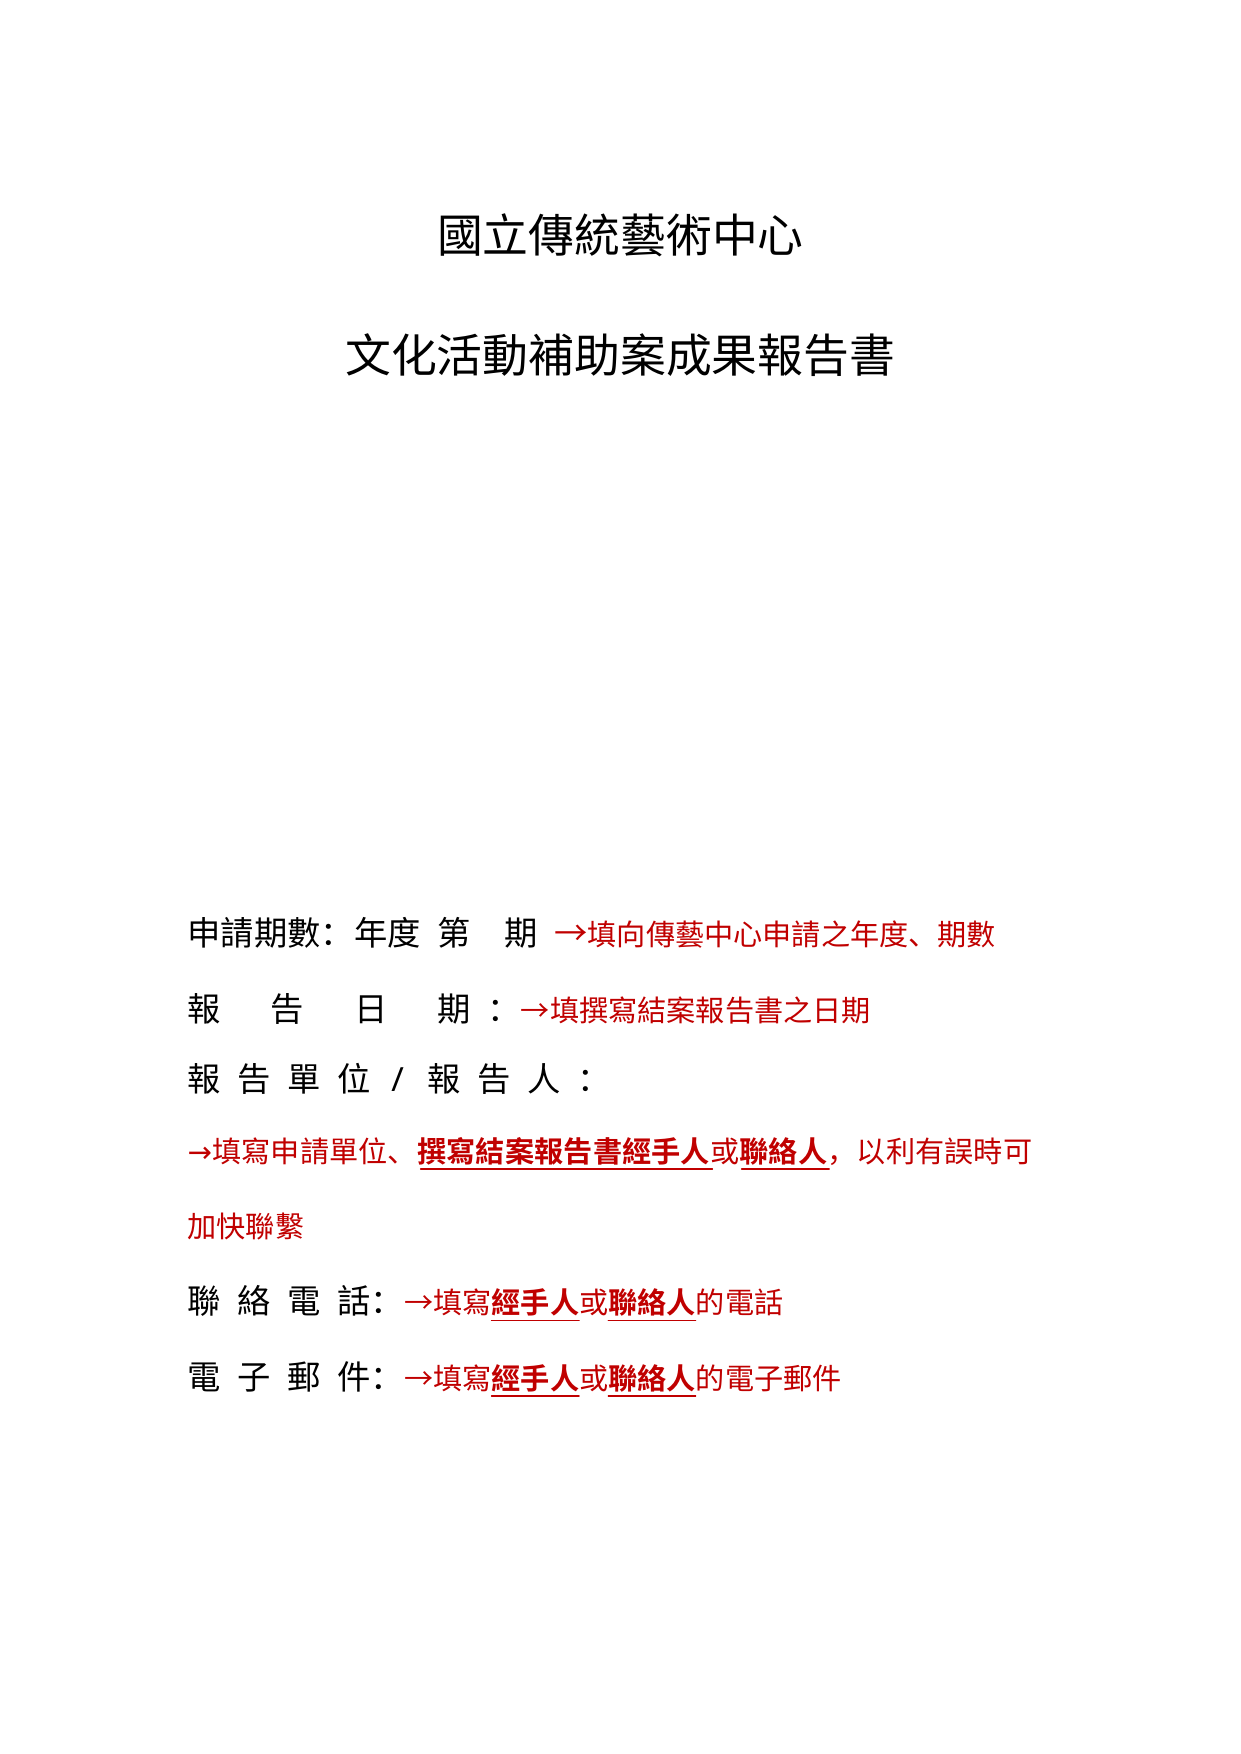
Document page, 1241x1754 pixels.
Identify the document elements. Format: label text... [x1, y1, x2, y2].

text 申請期數：年度 第 期 →填向傳藝中心申請之年度、期數 [187, 912, 1033, 954]
text 國立傳統藝術中心 [437, 207, 1033, 264]
text 聯 絡 電 話：→填寫經手人或聯絡人的電話 [187, 1280, 1033, 1322]
text →填寫申請單位、撰寫結案報告書經手人或聯絡人，以利有誤時可加快聯繫 [187, 1101, 1033, 1253]
text 文化活動補助案成果報告書 [345, 326, 1033, 383]
text 報 告 日 期 ：→填撰寫結案報告書之日期 [187, 988, 1033, 1030]
text 報 告 單 位 / 報 告 人 ： [187, 1058, 1033, 1100]
text 電 子 郵 件：→填寫經手人或聯絡人的電子郵件 [187, 1356, 1033, 1397]
